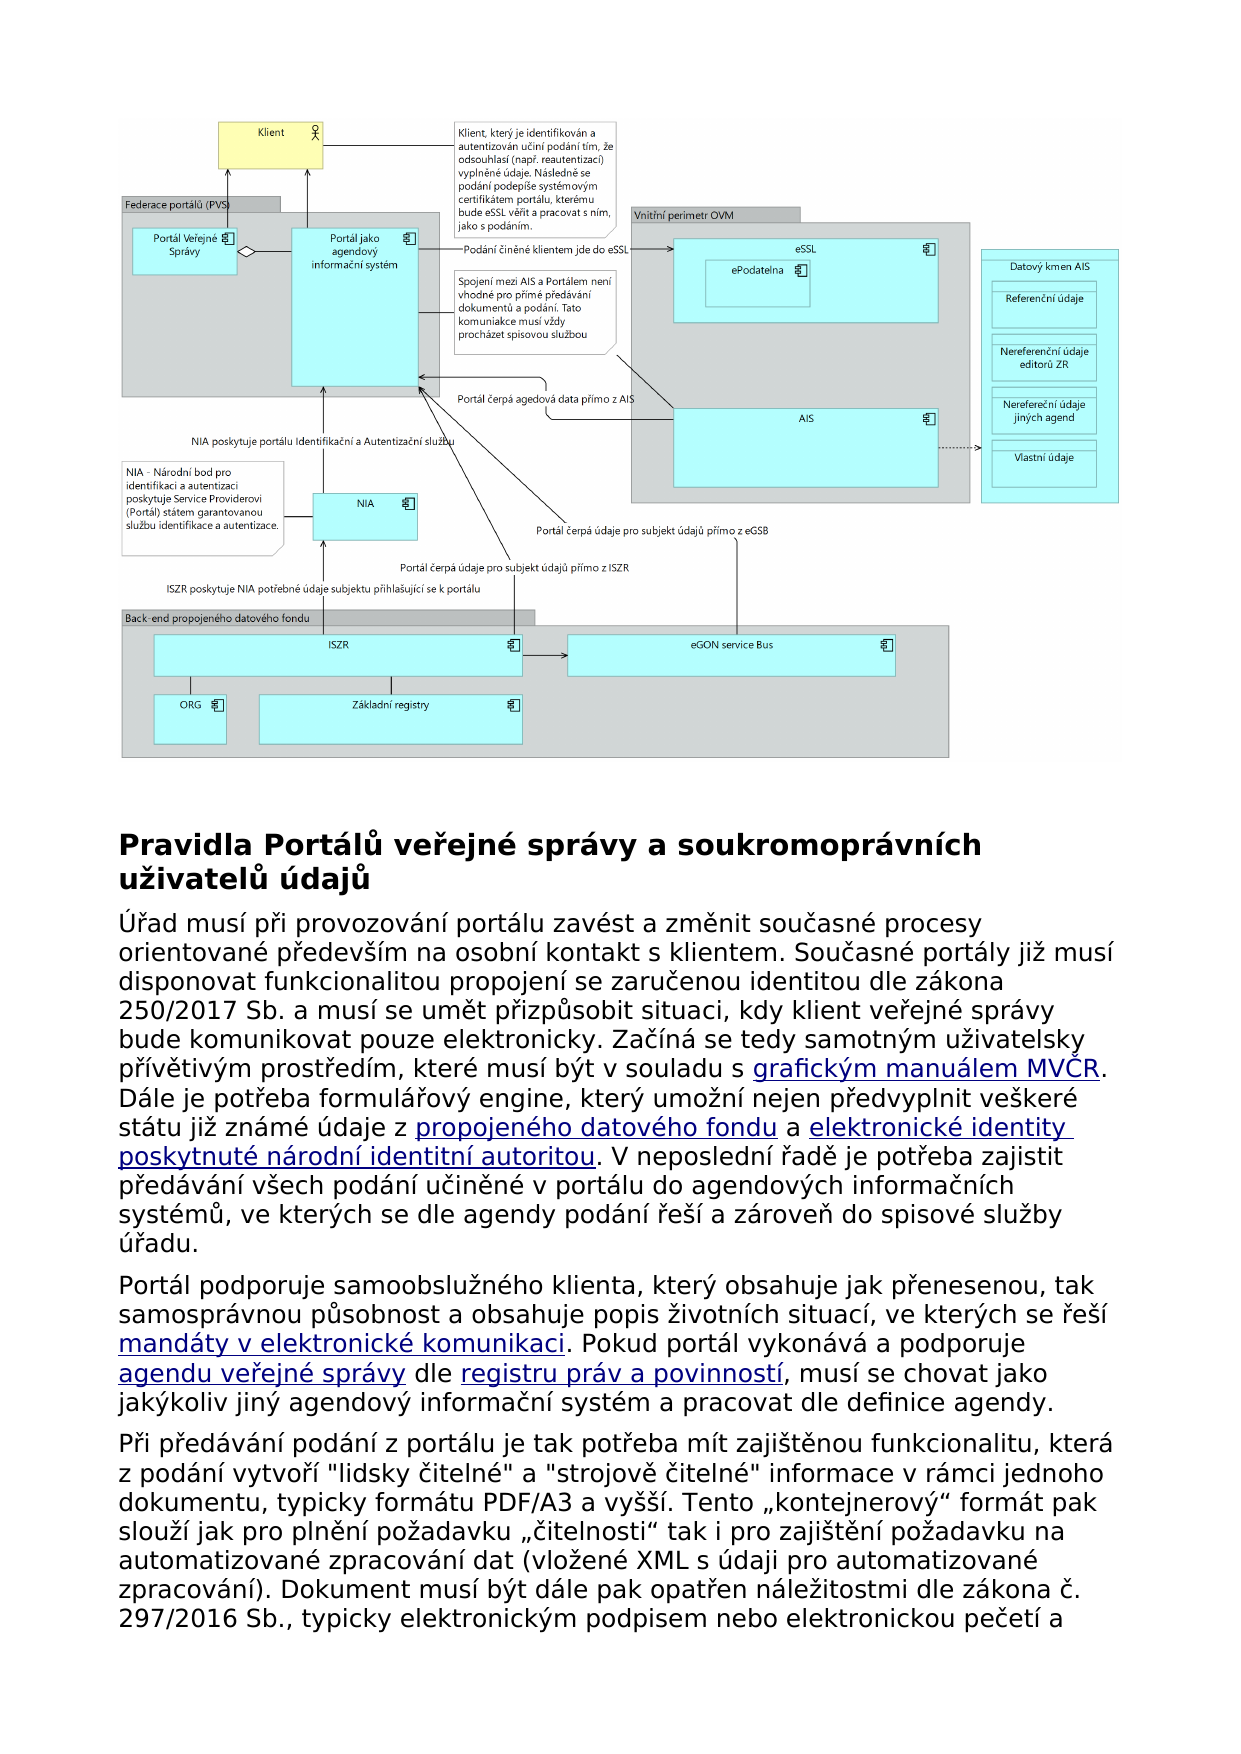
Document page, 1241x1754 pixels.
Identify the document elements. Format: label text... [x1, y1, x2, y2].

text Při předávání podání z portálu je tak potřeba mít zajištěnou funkcionalitu, která z podání vytvoří "lidsky čitelné" a "strojově čitelné" informace v rámci jednoho dokumentu, typicky formátu PDF/A3 a vyšší. Tento „kontejnerový“ formát pak slouží jak pro plnění požadavku „čitelnosti“ tak i pro zajištění požadavku na automatizované zpracování dat (vložené XML s údaji pro automatizované zpracování). Dokument musí být dále pak opatřen náležitostmi dle zákona č. 297/2016 Sb., typicky elektronickým podpisem nebo elektronickou pečetí a [118, 1429, 1122, 1634]
text Portál podporuje samoobslužného klienta, který obsahuje jak přenesenou, tak samosprávnou působnost a obsahuje popis životních situací, ve kterých se řeší mandáty v elektronické komunikaci. Pokud portál vykonává a podporuje agendu veřejné správy dle registru práv a povinností, musí se chovat jako jakýkoliv jiný agendový informační systém a pracovat dle definice agendy. [118, 1271, 1122, 1417]
picture [118, 118, 1123, 762]
subtitle Pravidla Portálů veřejné správy a soukromoprávních uživatelů údajů [118, 828, 1122, 896]
text Úřad musí při provozování portálu zavést a změnit současné procesy orientované především na osobní kontakt s klientem. Současné portály již musí disponovat funkcionalitou propojení se zaručenou identitou dle zákona 250/2017 Sb. a musí se umět přizpůsobit situaci, kdy klient veřejné správy bude komunikovat pouze elektronicky. Začíná se tedy samotným uživatelsky přívětivým prostředím, které musí být v souladu s grafickým manuálem MVČR. Dále je potřeba formulářový engine, který umožní nejen předvyplnit veškeré státu již známé údaje z propojeného datového fondu a elektronické identity poskytnuté národní identitní autoritou. V neposlední řadě je potřeba zajistit předávání všech podání učiněné v portálu do agendových informačních systémů, ve kterých se dle agendy podání řeší a zároveň do spisové služby úřadu. [118, 909, 1122, 1259]
